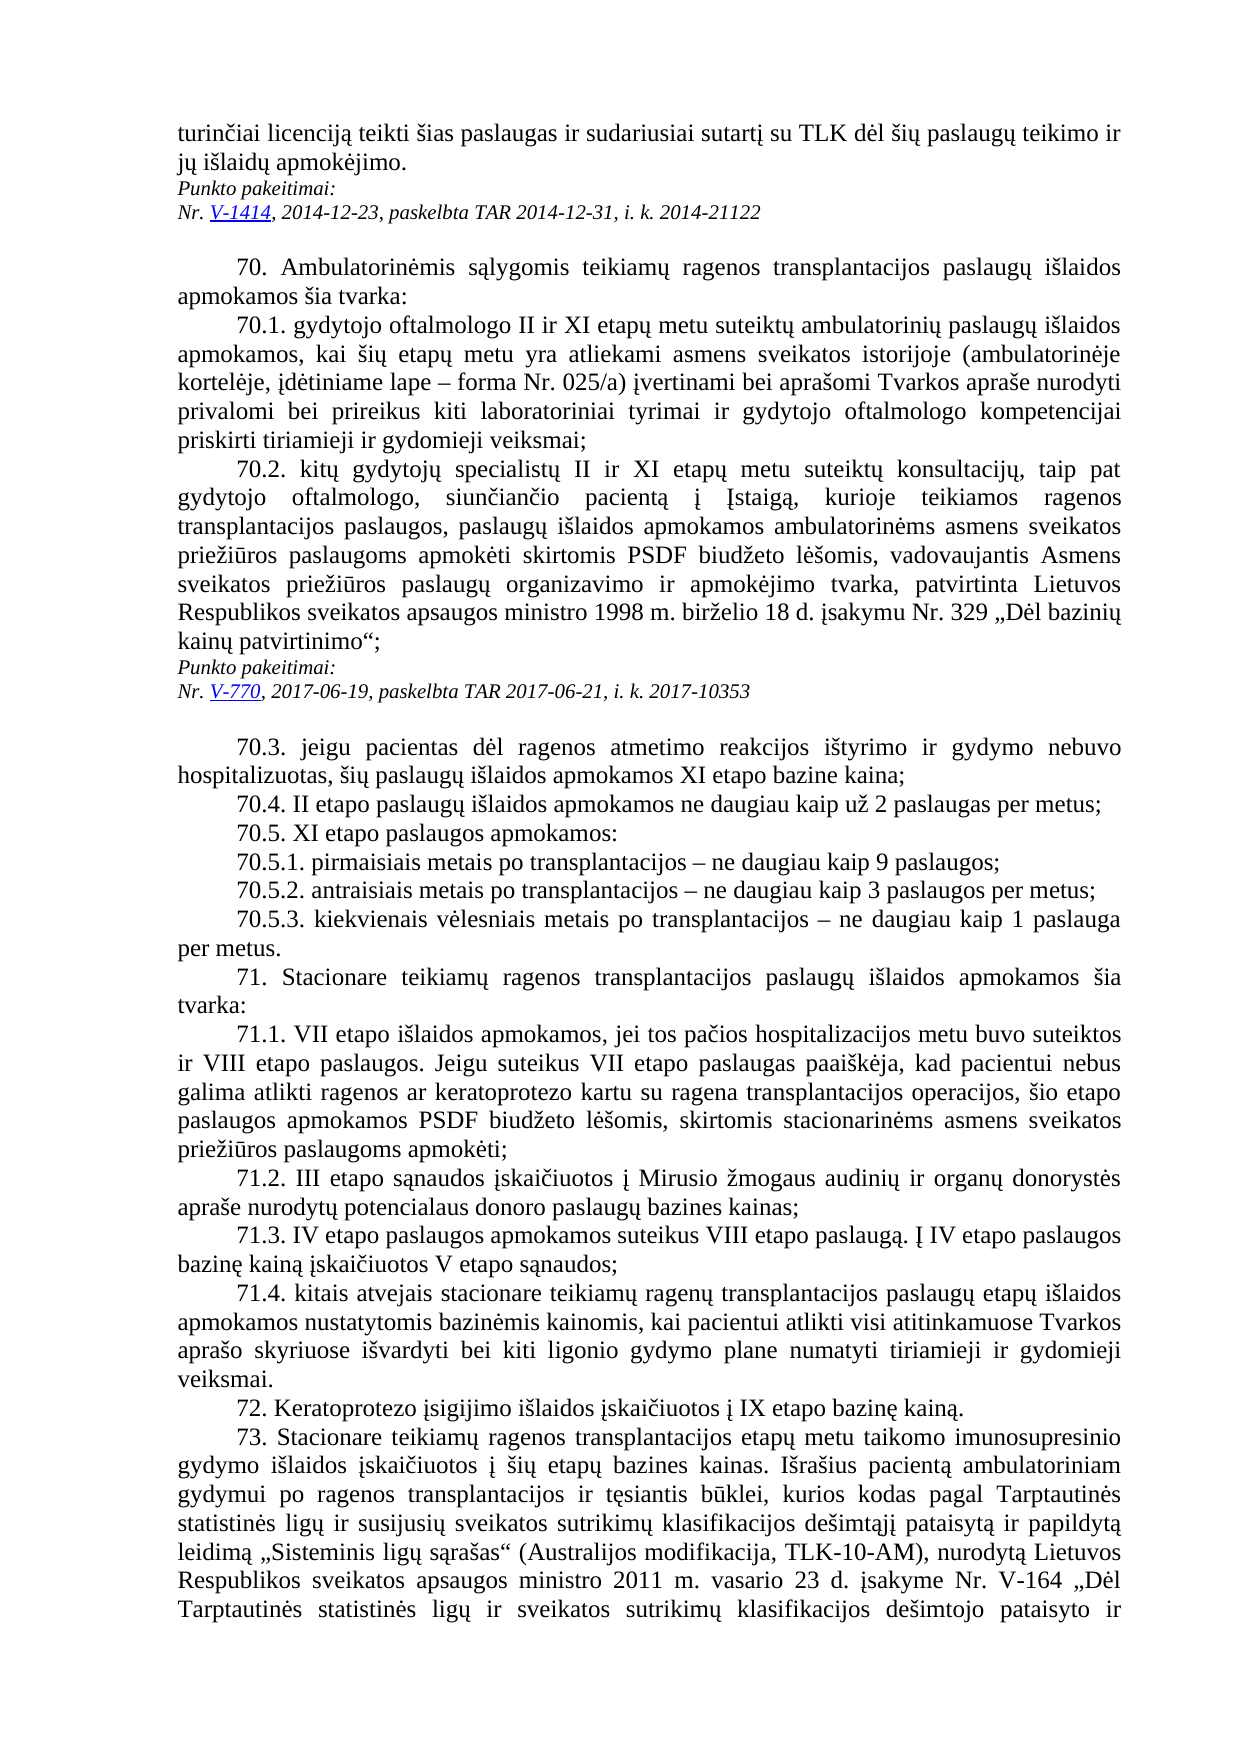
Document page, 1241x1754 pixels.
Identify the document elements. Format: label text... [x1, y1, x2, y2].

text Nr. V-770, 2017-06-19, paskelbta TAR 2017-06-21, i. k. 2017-10353 [177, 679, 1122, 703]
text Punkto pakeitimai: [177, 655, 1122, 679]
text 71.4. kitais atvejais stacionare teikiamų ragenų transplantacijos paslaugų etapų išlaidos apmokamos nustatytomis bazinėmis kainomis, kai pacientui atlikti visi atitinkamuose Tvarkos aprašo skyriuose išvardyti bei kiti ligonio gydymo plane numatyti tiriamieji ir gydomieji veiksmai. [177, 1278, 1122, 1393]
text 71.1. VII etapo išlaidos apmokamos, jei tos pačios hospitalizacijos metu buvo suteiktos ir VIII etapo paslaugos. Jeigu suteikus VII etapo paslaugas paaiškėja, kad pacientui nebus galima atlikti ragenos ar keratoprotezo kartu su ragena transplantacijos operacijos, šio etapo paslaugos apmokamos PSDF biudžeto lėšomis, skirtomis stacionarinėms asmens sveikatos priežiūros paslaugoms apmokėti; [177, 1019, 1122, 1163]
text 70.3. jeigu pacientas dėl ragenos atmetimo reakcijos ištyrimo ir gydymo nebuvo hospitalizuotas, šių paslaugų išlaidos apmokamos XI etapo bazine kaina; [177, 732, 1122, 789]
text 73. Stacionare teikiamų ragenos transplantacijos etapų metu taikomo imunosupresinio gydymo išlaidos įskaičiuotos į šių etapų bazines kainas. Išrašius pacientą ambulatoriniam gydymui po ragenos transplantacijos ir tęsiantis būklei, kurios kodas pagal Tarptautinės statistinės ligų ir susijusių sveikatos sutrikimų klasifikacijos dešimtąjį pataisytą ir papildytą leidimą „Sisteminis ligų sąrašas“ (Australijos modifikacija, TLK-10-AM), nurodytą Lietuvos Respublikos sveikatos apsaugos ministro 2011 m. vasario 23 d. įsakyme Nr. V-164 „Dėl Tarptautinės statistinės ligų ir sveikatos sutrikimų klasifikacijos dešimtojo pataisyto ir [177, 1422, 1122, 1623]
text 71. Stacionare teikiamų ragenos transplantacijos paslaugų išlaidos apmokamos šia tvarka: [177, 962, 1122, 1019]
text 70.5.2. antraisiais metais po transplantacijos – ne daugiau kaip 3 paslaugos per metus; [177, 876, 1122, 904]
text 72. Keratoprotezo įsigijimo išlaidos įskaičiuotos į IX etapo bazinę kainą. [177, 1393, 1122, 1422]
text 70. Ambulatorinėmis sąlygomis teikiamų ragenos transplantacijos paslaugų išlaidos apmokamos šia tvarka: [177, 252, 1122, 310]
text 70.1. gydytojo oftalmologo II ir XI etapų metu suteiktų ambulatorinių paslaugų išlaidos apmokamos, kai šių etapų metu yra atliekami asmens sveikatos istorijoje (ambulatorinėje kortelėje, įdėtiniame lape – forma Nr. 025/a) įvertinami bei aprašomi Tvarkos apraše nurodyti privalomi bei prireikus kiti laboratoriniai tyrimai ir gydytojo oftalmologo kompetencijai priskirti tiriamieji ir gydomieji veiksmai; [177, 310, 1122, 454]
text 70.5.1. pirmaisiais metais po transplantacijos – ne daugiau kaip 9 paslaugos; [177, 847, 1122, 876]
text 70.5. XI etapo paslaugos apmokamos: [177, 818, 1122, 847]
text Punkto pakeitimai: [177, 176, 1122, 200]
text turinčiai licenciją teikti šias paslaugas ir sudariusiai sutartį su TLK dėl šių paslaugų teikimo ir jų išlaidų apmokėjimo. [177, 118, 1122, 176]
text Nr. V-1414, 2014-12-23, paskelbta TAR 2014-12-31, i. k. 2014-21122 [177, 200, 1122, 224]
text 70.2. kitų gydytojų specialistų II ir XI etapų metu suteiktų konsultacijų, taip pat gydytojo oftalmologo, siunčiančio pacientą į Įstaigą, kurioje teikiamos ragenos transplantacijos paslaugos, paslaugų išlaidos apmokamos ambulatorinėms asmens sveikatos priežiūros paslaugoms apmokėti skirtomis PSDF biudžeto lėšomis, vadovaujantis Asmens sveikatos priežiūros paslaugų organizavimo ir apmokėjimo tvarka, patvirtinta Lietuvos Respublikos sveikatos apsaugos ministro 1998 m. birželio 18 d. įsakymu Nr. 329 „Dėl bazinių kainų patvirtinimo“; [177, 454, 1122, 655]
text 71.3. IV etapo paslaugos apmokamos suteikus VIII etapo paslaugą. Į IV etapo paslaugos bazinę kainą įskaičiuotos V etapo sąnaudos; [177, 1221, 1122, 1278]
text 70.5.3. kiekvienais vėlesniais metais po transplantacijos – ne daugiau kaip 1 paslauga per metus. [177, 904, 1122, 962]
text 70.4. II etapo paslaugų išlaidos apmokamos ne daugiau kaip už 2 paslaugas per metus; [177, 789, 1122, 818]
text 71.2. III etapo sąnaudos įskaičiuotos į Mirusio žmogaus audinių ir organų donorystės apraše nurodytų potencialaus donoro paslaugų bazines kainas; [177, 1163, 1122, 1221]
